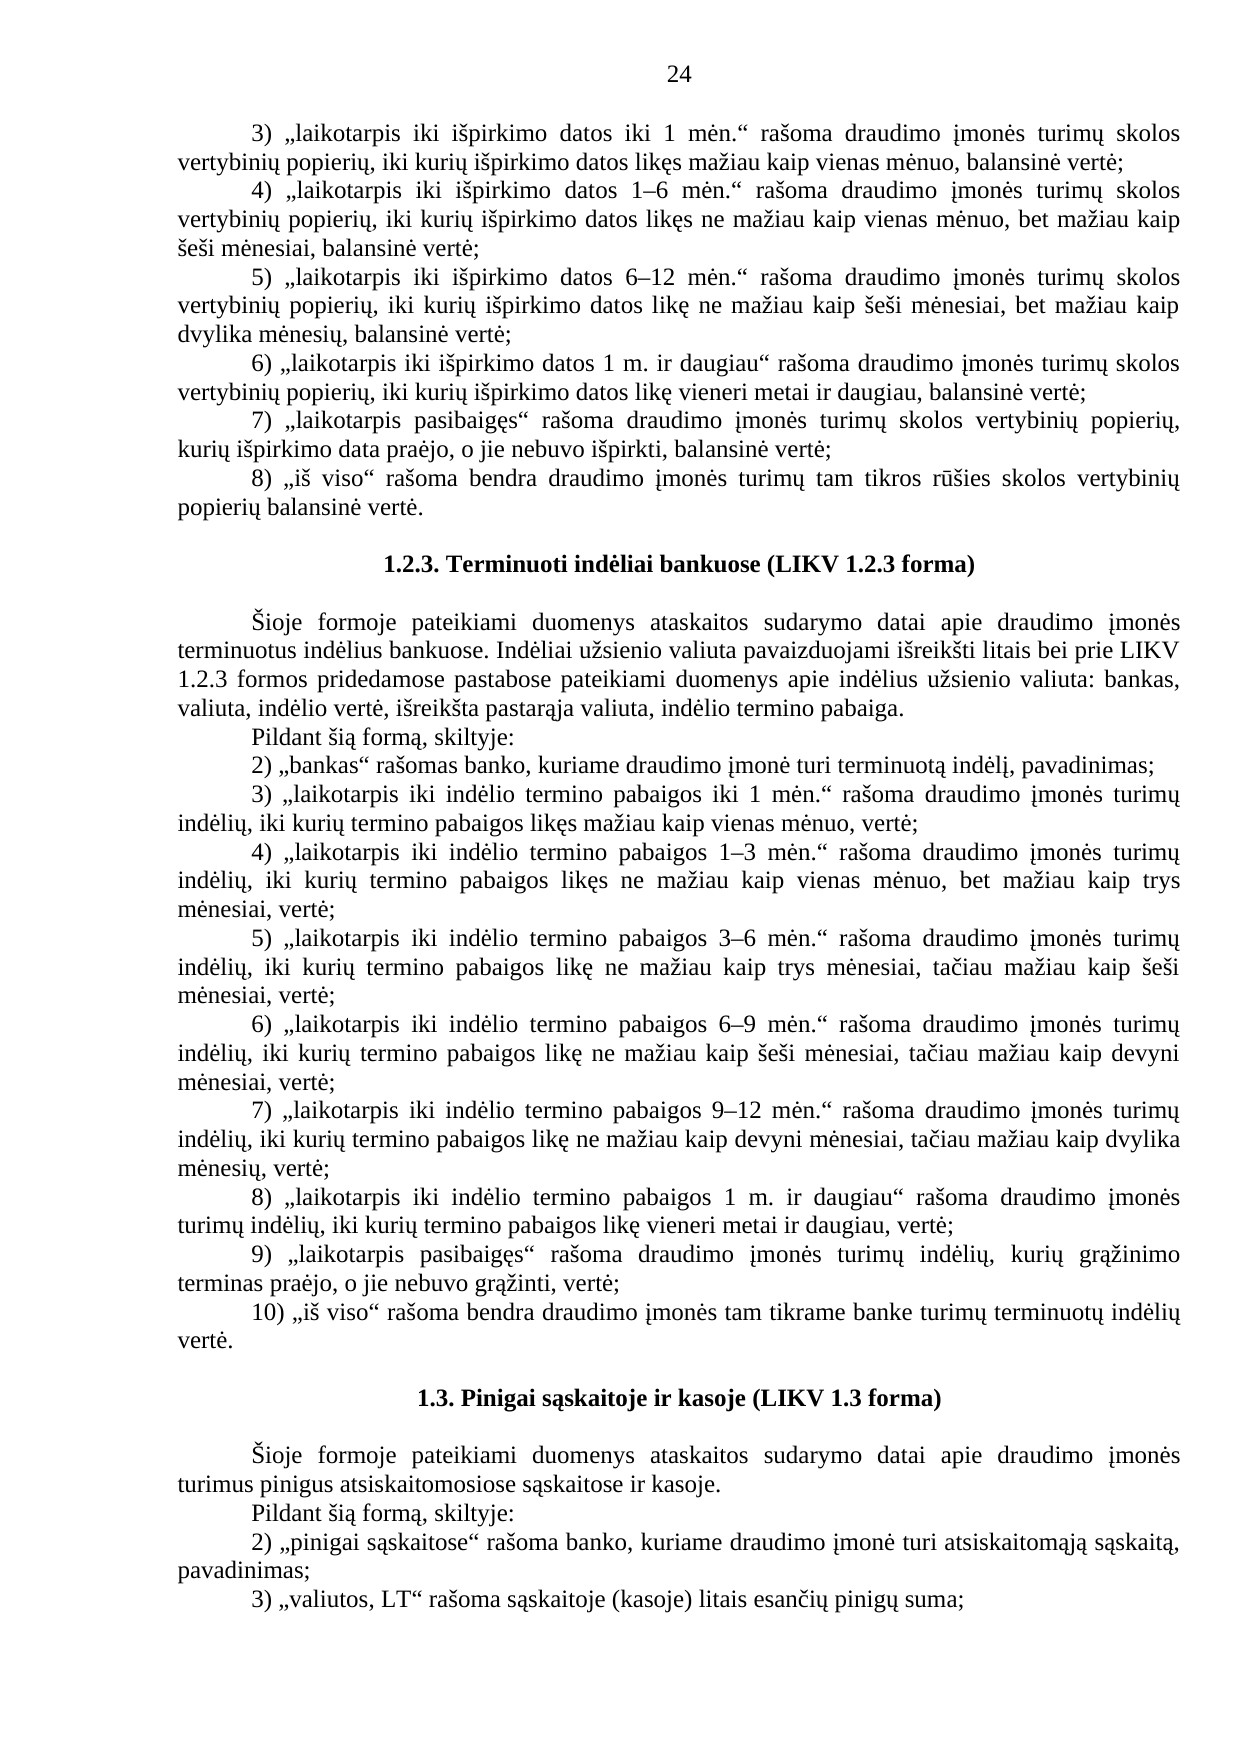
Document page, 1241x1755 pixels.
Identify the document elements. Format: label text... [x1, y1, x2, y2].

text 1.3. Pinigai sąskaitoje ir kasoje (LIKV 1.3 forma) [177, 1383, 1181, 1412]
text Šioje formoje pateikiami duomenys ataskaitos sudarymo datai apie draudimo įmonės terminuotus indėlius bankuose. Indėliai užsienio valiuta pavaizduojami išreikšti litais bei prie LIKV 1.2.3 formos pridedamose pastabose pateikiami duomenys apie indėlius užsienio valiuta: bankas, valiuta, indėlio vertė, išreikšta pastarąja valiuta, indėlio termino pabaiga. [177, 607, 1181, 722]
text 2) „bankas“ rašomas banko, kuriame draudimo įmonė turi terminuotą indėlį, pavadinimas; [177, 751, 1181, 779]
text Šioje formoje pateikiami duomenys ataskaitos sudarymo datai apie draudimo įmonės turimus pinigus atsiskaitomosiose sąskaitose ir kasoje. [177, 1441, 1181, 1498]
text 3) „valiutos, LT“ rašoma sąskaitoje (kasoje) litais esančių pinigų suma; [177, 1584, 1181, 1613]
text 8) „laikotarpis iki indėlio termino pabaigos 1 m. ir daugiau“ rašoma draudimo įmonės turimų indėlių, iki kurių termino pabaigos likę vieneri metai ir daugiau, vertė; [177, 1182, 1181, 1239]
text 3) „laikotarpis iki indėlio termino pabaigos iki 1 mėn.“ rašoma draudimo įmonės turimų indėlių, iki kurių termino pabaigos likęs mažiau kaip vienas mėnuo, vertė; [177, 779, 1181, 837]
text Pildant šią formą, skiltyje: [177, 1498, 1181, 1527]
text 1.2.3. Terminuoti indėliai bankuose (LIKV 1.2.3 forma) [177, 549, 1181, 578]
text 4) „laikotarpis iki išpirkimo datos 1–6 mėn.“ rašoma draudimo įmonės turimų skolos vertybinių popierių, iki kurių išpirkimo datos likęs ne mažiau kaip vienas mėnuo, bet mažiau kaip šeši mėnesiai, balansinė vertė; [177, 176, 1181, 262]
text 8) „iš viso“ rašoma bendra draudimo įmonės turimų tam tikros rūšies skolos vertybinių popierių balansinė vertė. [177, 463, 1181, 521]
text 5) „laikotarpis iki išpirkimo datos 6–12 mėn.“ rašoma draudimo įmonės turimų skolos vertybinių popierių, iki kurių išpirkimo datos likę ne mažiau kaip šeši mėnesiai, bet mažiau kaip dvylika mėnesių, balansinė vertė; [177, 262, 1181, 348]
text 7) „laikotarpis pasibaigęs“ rašoma draudimo įmonės turimų skolos vertybinių popierių, kurių išpirkimo data praėjo, o jie nebuvo išpirkti, balansinė vertė; [177, 406, 1181, 463]
text 6) „laikotarpis iki išpirkimo datos 1 m. ir daugiau“ rašoma draudimo įmonės turimų skolos vertybinių popierių, iki kurių išpirkimo datos likę vieneri metai ir daugiau, balansinė vertė; [177, 348, 1181, 406]
text 6) „laikotarpis iki indėlio termino pabaigos 6–9 mėn.“ rašoma draudimo įmonės turimų indėlių, iki kurių termino pabaigos likę ne mažiau kaip šeši mėnesiai, tačiau mažiau kaip devyni mėnesiai, vertė; [177, 1009, 1181, 1096]
text 3) „laikotarpis iki išpirkimo datos iki 1 mėn.“ rašoma draudimo įmonės turimų skolos vertybinių popierių, iki kurių išpirkimo datos likęs mažiau kaip vienas mėnuo, balansinė vertė; [177, 118, 1181, 176]
text 2) „pinigai sąskaitose“ rašoma banko, kuriame draudimo įmonė turi atsiskaitomąją sąskaitą, pavadinimas; [177, 1527, 1181, 1584]
text 10) „iš viso“ rašoma bendra draudimo įmonės tam tikrame banke turimų terminuotų indėlių vertė. [177, 1297, 1181, 1354]
text Pildant šią formą, skiltyje: [177, 722, 1181, 751]
text 4) „laikotarpis iki indėlio termino pabaigos 1–3 mėn.“ rašoma draudimo įmonės turimų indėlių, iki kurių termino pabaigos likęs ne mažiau kaip vienas mėnuo, bet mažiau kaip trys mėnesiai, vertė; [177, 837, 1181, 923]
text 5) „laikotarpis iki indėlio termino pabaigos 3–6 mėn.“ rašoma draudimo įmonės turimų indėlių, iki kurių termino pabaigos likę ne mažiau kaip trys mėnesiai, tačiau mažiau kaip šeši mėnesiai, vertė; [177, 923, 1181, 1009]
text 7) „laikotarpis iki indėlio termino pabaigos 9–12 mėn.“ rašoma draudimo įmonės turimų indėlių, iki kurių termino pabaigos likę ne mažiau kaip devyni mėnesiai, tačiau mažiau kaip dvylika mėnesių, vertė; [177, 1096, 1181, 1182]
text 9) „laikotarpis pasibaigęs“ rašoma draudimo įmonės turimų indėlių, kurių grąžinimo terminas praėjo, o jie nebuvo grąžinti, vertė; [177, 1239, 1181, 1297]
